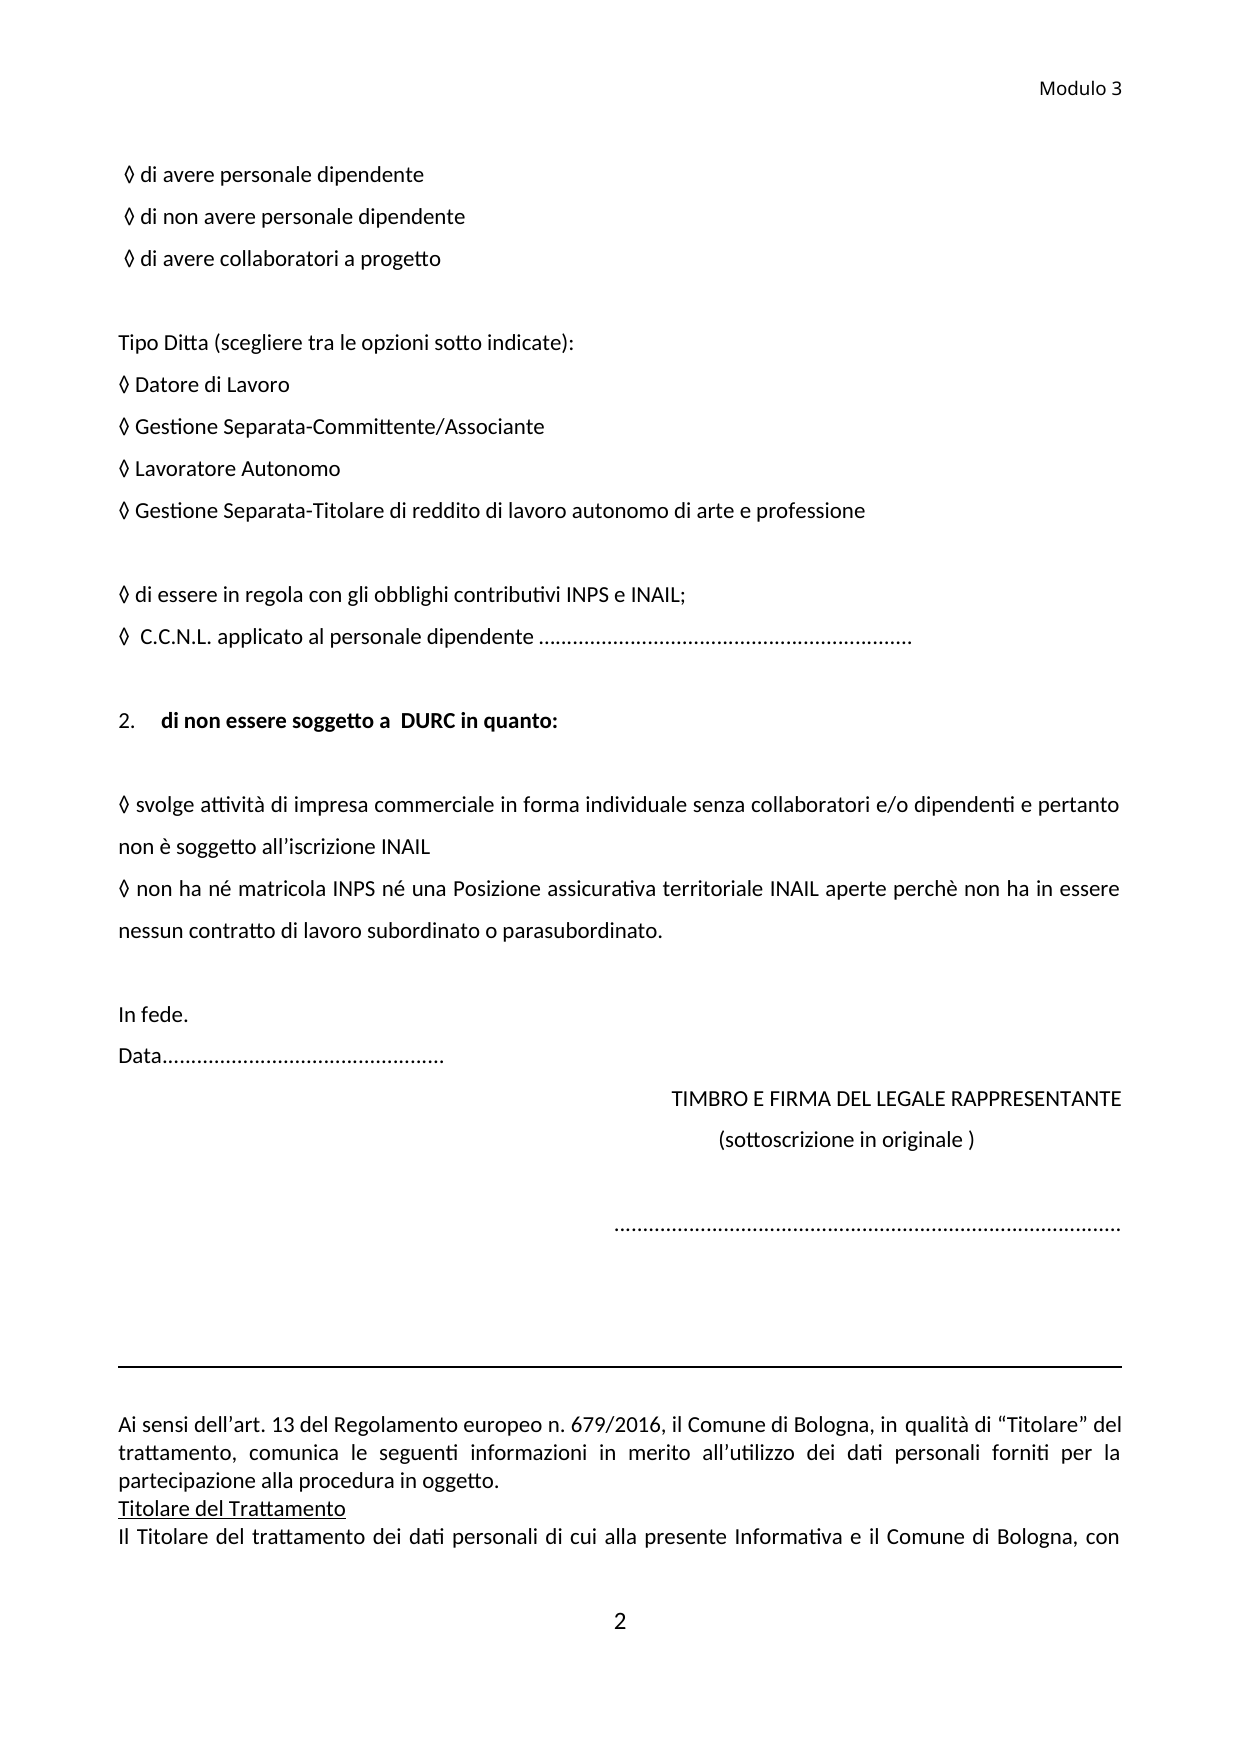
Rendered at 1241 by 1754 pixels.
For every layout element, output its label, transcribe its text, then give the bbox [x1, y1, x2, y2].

text ◊ Lavoratore Autonomo [118, 454, 1122, 482]
text ◊ di avere collaboratori a progetto [118, 244, 1122, 272]
text TIMBRO E FIRMA DEL LEGALE RAPPRESENTANTE [118, 1084, 1122, 1112]
text ◊ Datore di Lavoro [118, 370, 1122, 398]
text Tipo Ditta (scegliere tra le opzioni sotto indicate): [118, 328, 1122, 356]
text ◊ svolge attività di impresa commerciale in forma individuale senza collaboratori e/o dipendenti e pertanto non è soggetto all’iscrizione INAIL [118, 790, 1122, 860]
text ◊ Gestione Separata-Committente/Associante [118, 412, 1122, 440]
text Ai sensi dell’art. 13 del Regolamento europeo n. 679/2016, il Comune di Bologna, in qualità di “Titolare” del trattamento, comunica le seguenti informazioni in merito all’utilizzo dei dati personali forniti per la partecipazione alla procedura in oggetto. [118, 1410, 1122, 1494]
text ◊ C.C.N.L. applicato al personale dipendente ….............................................................. [118, 622, 1122, 650]
text ◊ Gestione Separata-Titolare di reddito di lavoro autonomo di arte e professione [118, 496, 1122, 524]
text ◊ di essere in regola con gli obblighi contributivi INPS e INAIL; [118, 580, 1122, 608]
text ◊ di non avere personale dipendente [118, 202, 1122, 230]
text ◊ di avere personale dipendente [118, 160, 1122, 188]
text ◊ non ha né matricola INPS né una Posizione assicurativa territoriale INAIL aperte perchè non ha in essere nessun contratto di lavoro subordinato o parasubordinato. [118, 874, 1122, 944]
list di non essere soggetto a DURC in quanto: [118, 706, 1122, 734]
text Data................................................. [118, 1042, 1122, 1070]
text Il Titolare del trattamento dei dati personali di cui alla presente Informativa e il Comune di Bologna, con [118, 1522, 1122, 1550]
text (sottoscrizione in originale ) [118, 1126, 1122, 1154]
text ........................................................................................ [118, 1209, 1122, 1238]
text In fede. [118, 1000, 1122, 1028]
text Titolare del Trattamento [118, 1494, 1122, 1522]
